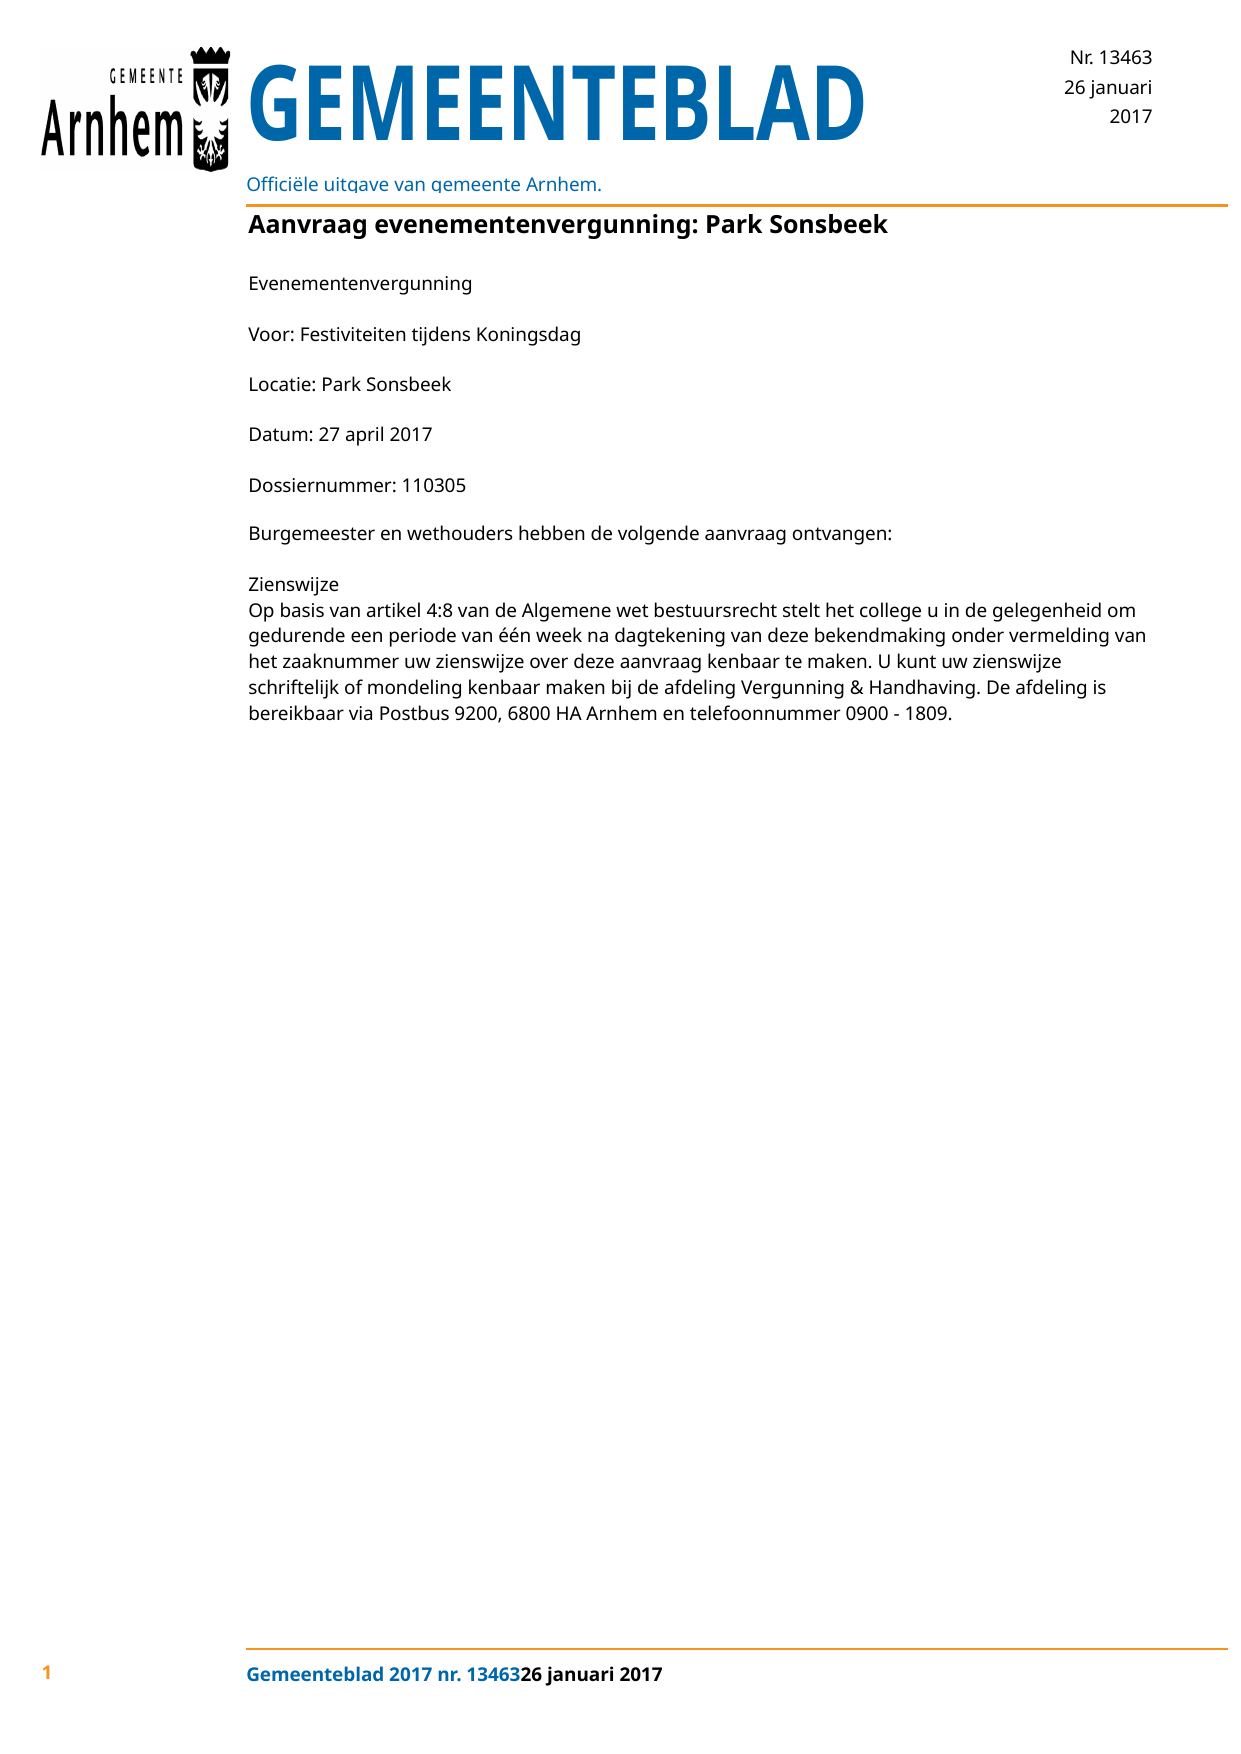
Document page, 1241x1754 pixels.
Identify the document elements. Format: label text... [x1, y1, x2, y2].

text Burgemeester en wethouders hebben de volgende aanvraag ontvangen: [248, 520, 1152, 546]
text Locatie: Park Sonsbeek [248, 371, 1152, 397]
text Dossiernummer: 110305 [248, 472, 1152, 498]
text Evenementenvergunning [248, 270, 1152, 296]
text Voor: Festiviteiten tijdens Koningsdag [248, 321, 1152, 346]
text Zienswijze [248, 571, 1152, 597]
text Op basis van artikel 4:8 van de Algemene wet bestuursrecht stelt het college u in de gelegenheid om gedurende een periode van één week na dagtekening van deze bekendmaking onder vermelding van het zaaknummer uw zienswijze over deze aanvraag kenbaar te maken. U kunt uw zienswijze schriftelijk of mondeling kenbaar maken bij de afdeling Vergunning & Handhaving. De afdeling is bereikbaar via Postbus 9200, 6800 HA Arnhem en telefoonnummer 0900 - 1809. [248, 597, 1152, 726]
text Datum: 27 april 2017 [248, 422, 1152, 447]
text Aanvraag evenementenvergunning: Park Sonsbeek [248, 207, 1152, 241]
picture [41, 47, 231, 172]
